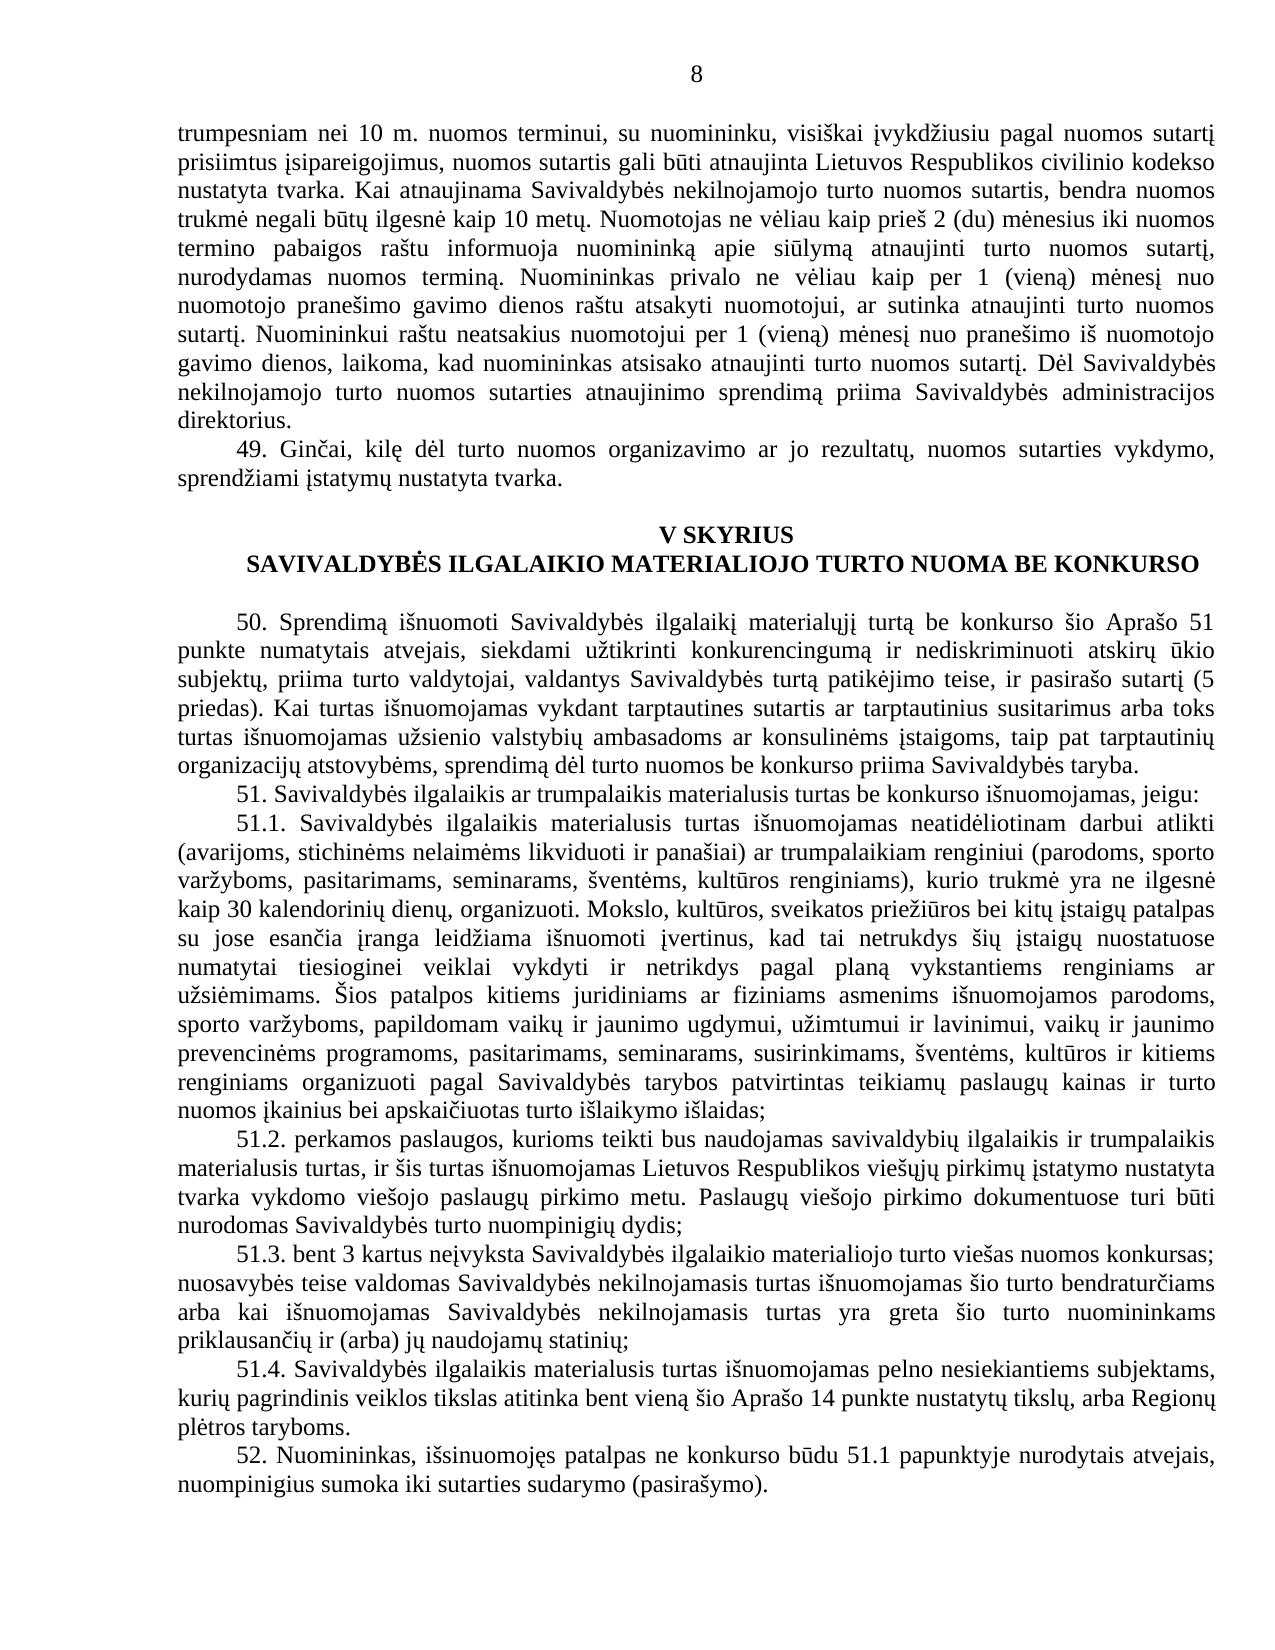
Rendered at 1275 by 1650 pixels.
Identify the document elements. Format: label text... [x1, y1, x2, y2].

text 51.2. perkamos paslaugos, kurioms teikti bus naudojamas savivaldybių ilgalaikis ir trumpalaikis materialusis turtas, ir šis turtas išnuomojamas Lietuvos Respublikos viešųjų pirkimų įstatymo nustatyta tvarka vykdomo viešojo paslaugų pirkimo metu. Paslaugų viešojo pirkimo dokumentuose turi būti nurodomas Savivaldybės turto nuompinigių dydis; [177, 1124, 1216, 1239]
text SAVIVALDYBĖS ILGALAIKIO MATERIALIOJO TURTO NUOMA BE KONKURSO [177, 549, 1216, 578]
text 49. Ginčai, kilę dėl turto nuomos organizavimo ar jo rezultatų, nuomos sutarties vykdymo, sprendžiami įstatymų nustatyta tvarka. [177, 434, 1216, 492]
text 51.1. Savivaldybės ilgalaikis materialusis turtas išnuomojamas neatidėliotinam darbui atlikti (avarijoms, stichinėms nelaimėms likviduoti ir panašiai) ar trumpalaikiam renginiui (parodoms, sporto varžyboms, pasitarimams, seminarams, šventėms, kultūros renginiams), kurio trukmė yra ne ilgesnė kaip 30 kalendorinių dienų, organizuoti. Mokslo, kultūros, sveikatos priežiūros bei kitų įstaigų patalpas su jose esančia įranga leidžiama išnuomoti įvertinus, kad tai netrukdys šių įstaigų nuostatuose numatytai tiesioginei veiklai vykdyti ir netrikdys pagal planą vykstantiems renginiams ar užsiėmimams. Šios patalpos kitiems juridiniams ar fiziniams asmenims išnuomojamos parodoms, sporto varžyboms, papildomam vaikų ir jaunimo ugdymui, užimtumui ir lavinimui, vaikų ir jaunimo prevencinėms programoms, pasitarimams, seminarams, susirinkimams, šventėms, kultūros ir kitiems renginiams organizuoti pagal Savivaldybės tarybos patvirtintas teikiamų paslaugų kainas ir turto nuomos įkainius bei apskaičiuotas turto išlaikymo išlaidas; [177, 808, 1216, 1124]
text trumpesniam nei 10 m. nuomos terminui, su nuomininku, visiškai įvykdžiusiu pagal nuomos sutartį prisiimtus įsipareigojimus, nuomos sutartis gali būti atnaujinta Lietuvos Respublikos civilinio kodekso nustatyta tvarka. Kai atnaujinama Savivaldybės nekilnojamojo turto nuomos sutartis, bendra nuomos trukmė negali būtų ilgesnė kaip 10 metų. Nuomotojas ne vėliau kaip prieš 2 (du) mėnesius iki nuomos termino pabaigos raštu informuoja nuomininką apie siūlymą atnaujinti turto nuomos sutartį, nurodydamas nuomos terminą. Nuomininkas privalo ne vėliau kaip per 1 (vieną) mėnesį nuo nuomotojo pranešimo gavimo dienos raštu atsakyti nuomotojui, ar sutinka atnaujinti turto nuomos sutartį. Nuomininkui raštu neatsakius nuomotojui per 1 (vieną) mėnesį nuo pranešimo iš nuomotojo gavimo dienos, laikoma, kad nuomininkas atsisako atnaujinti turto nuomos sutartį. Dėl Savivaldybės nekilnojamojo turto nuomos sutarties atnaujinimo sprendimą priima Savivaldybės administracijos direktorius. [177, 118, 1216, 434]
text 50. Sprendimą išnuomoti Savivaldybės ilgalaikį materialųjį turtą be konkurso šio Aprašo 51 punkte numatytais atvejais, siekdami užtikrinti konkurencingumą ir nediskriminuoti atskirų ūkio subjektų, priima turto valdytojai, valdantys Savivaldybės turtą patikėjimo teise, ir pasirašo sutartį (5 priedas). Kai turtas išnuomojamas vykdant tarptautines sutartis ar tarptautinius susitarimus arba toks turtas išnuomojamas užsienio valstybių ambasadoms ar konsulinėms įstaigoms, taip pat tarptautinių organizacijų atstovybėms, sprendimą dėl turto nuomos be konkurso priima Savivaldybės taryba. [177, 607, 1216, 779]
text 52. Nuomininkas, išsinuomojęs patalpas ne konkurso būdu 51.1 papunktyje nurodytais atvejais, nuompinigius sumoka iki sutarties sudarymo (pasirašymo). [177, 1441, 1216, 1498]
text V SKYRIUS [177, 521, 1216, 549]
text 51. Savivaldybės ilgalaikis ar trumpalaikis materialusis turtas be konkurso išnuomojamas, jeigu: [177, 779, 1216, 808]
text 51.4. Savivaldybės ilgalaikis materialusis turtas išnuomojamas pelno nesiekiantiems subjektams, kurių pagrindinis veiklos tikslas atitinka bent vieną šio Aprašo 14 punkte nustatytų tikslų, arba Regionų plėtros taryboms. [177, 1354, 1216, 1441]
text 51.3. bent 3 kartus neįvyksta Savivaldybės ilgalaikio materialiojo turto viešas nuomos konkursas; nuosavybės teise valdomas Savivaldybės nekilnojamasis turtas išnuomojamas šio turto bendraturčiams arba kai išnuomojamas Savivaldybės nekilnojamasis turtas yra greta šio turto nuomininkams priklausančių ir (arba) jų naudojamų statinių; [177, 1239, 1216, 1354]
